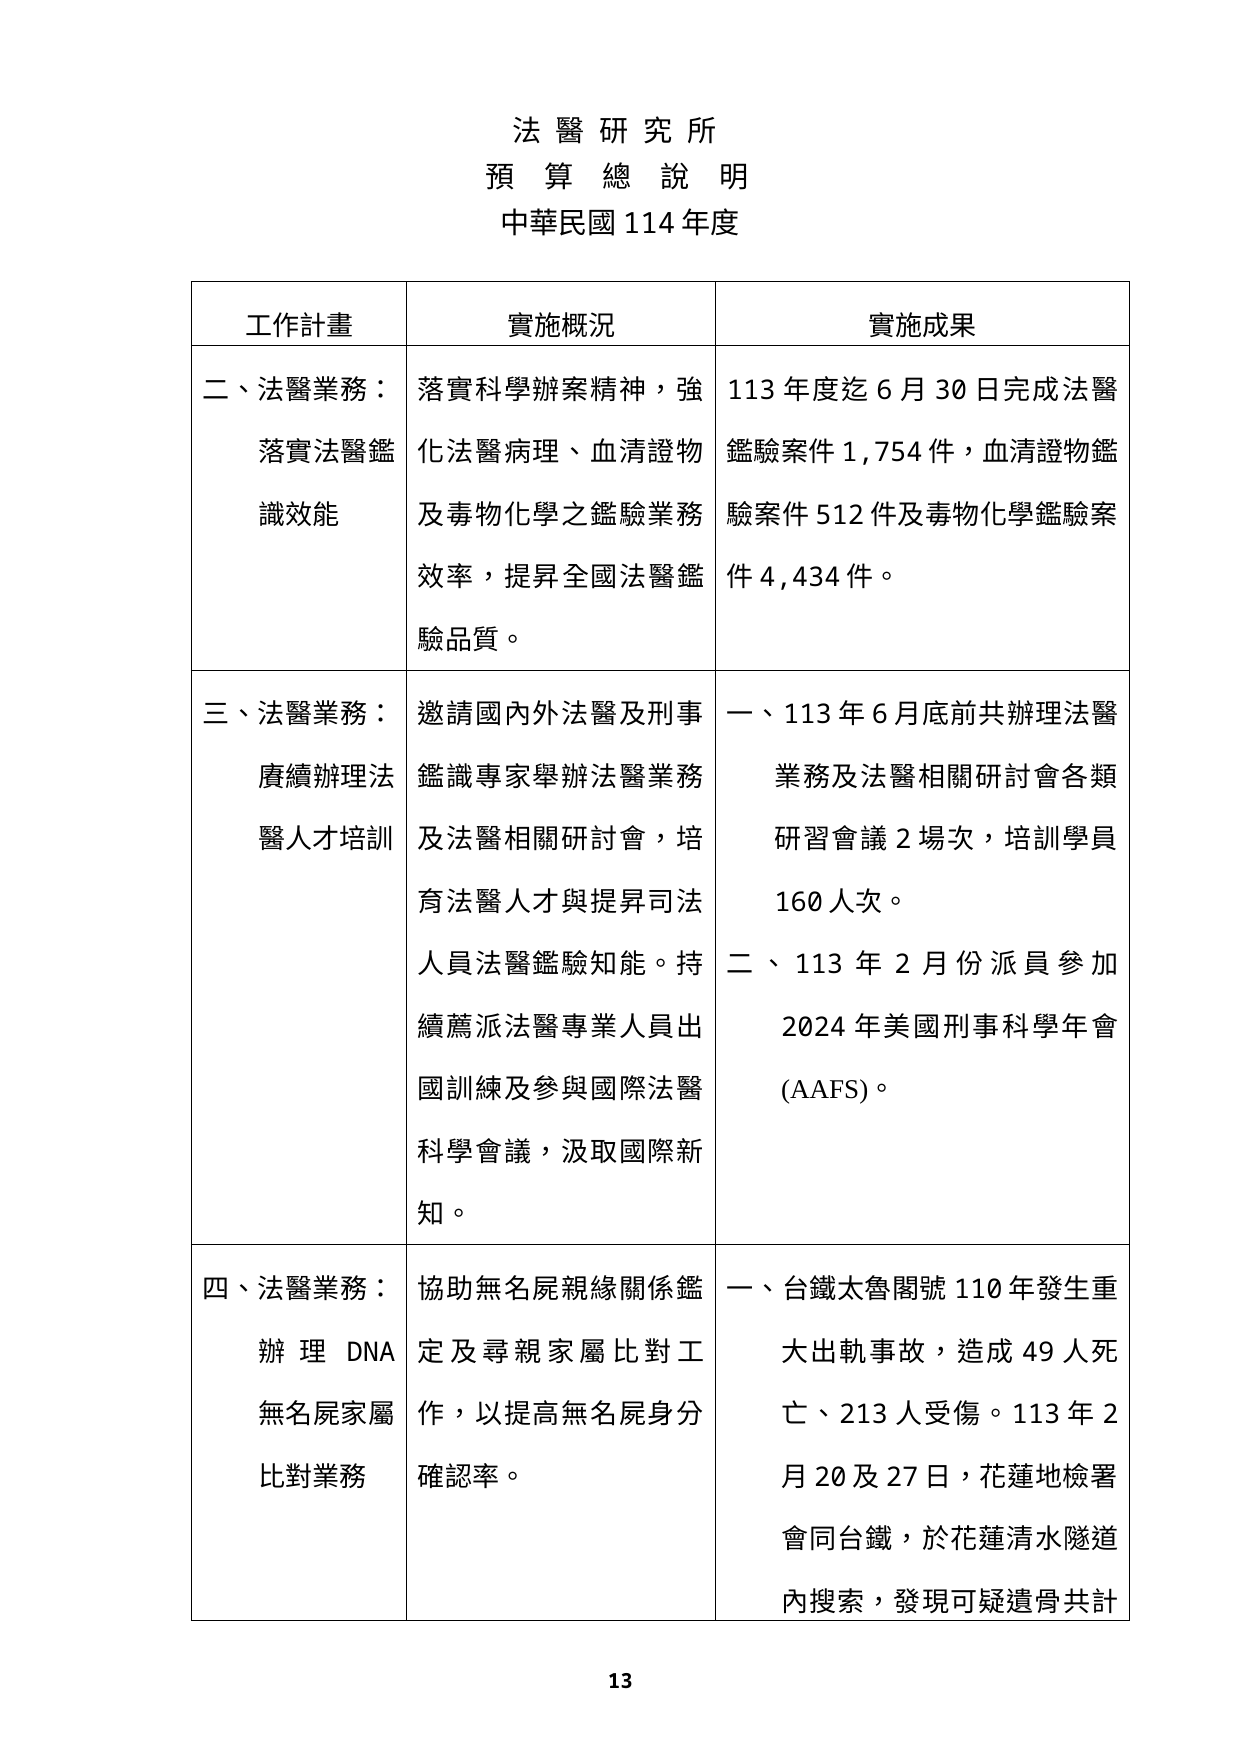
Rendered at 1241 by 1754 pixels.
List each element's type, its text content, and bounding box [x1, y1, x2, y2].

table_cell 113年度迄6月30日完成法醫鑑驗案件1,754件，血清證物鑑驗案件512件及毒物化學鑑驗案件4,434件。 [716, 346, 1129, 669]
table_cell 三、法醫業務：賡續辦理法醫人才培訓 [192, 671, 406, 1244]
table_header 實施概況 [407, 282, 715, 345]
table_header 實施成果 [716, 282, 1129, 345]
table_cell 一、113年6月底前共辦理法醫業務及法醫相關研討會各類研習會議2場次，培訓學員160人次。 二、113年2月份派員參加2024年美國刑事科學年會(AAFS)。 [716, 671, 1129, 1244]
table_cell 落實科學辦案精神，強化法醫病理、血清證物及毒物化學之鑑驗業務效率，提昇全國法醫鑑驗品質。 [407, 346, 715, 669]
table_cell 協助無名屍親緣關係鑑定及尋親家屬比對工作，以提高無名屍身分確認率。 [407, 1245, 715, 1620]
table_header 工作計畫 [192, 282, 406, 345]
table_cell 四、法醫業務：辦理DNA無名屍家屬比對業務 [192, 1245, 406, 1620]
table_cell 二、法醫業務：落實法醫鑑識效能 [192, 346, 406, 669]
table_cell 邀請國內外法醫及刑事鑑識專家舉辦法醫業務及法醫相關研討會，培育法醫人才與提昇司法人員法醫鑑驗知能。持續薦派法醫專業人員出國訓練及參與國際法醫科學會議，汲取國際新知。 [407, 671, 715, 1244]
table_cell 一、台鐵太魯閣號110年發生重大出軌事故，造成49人死亡、213人受傷。113年2月20及27日，花蓮地檢署會同台鐵，於花蓮清水隧道內搜索，發現可疑遺骨共計 [716, 1245, 1129, 1620]
